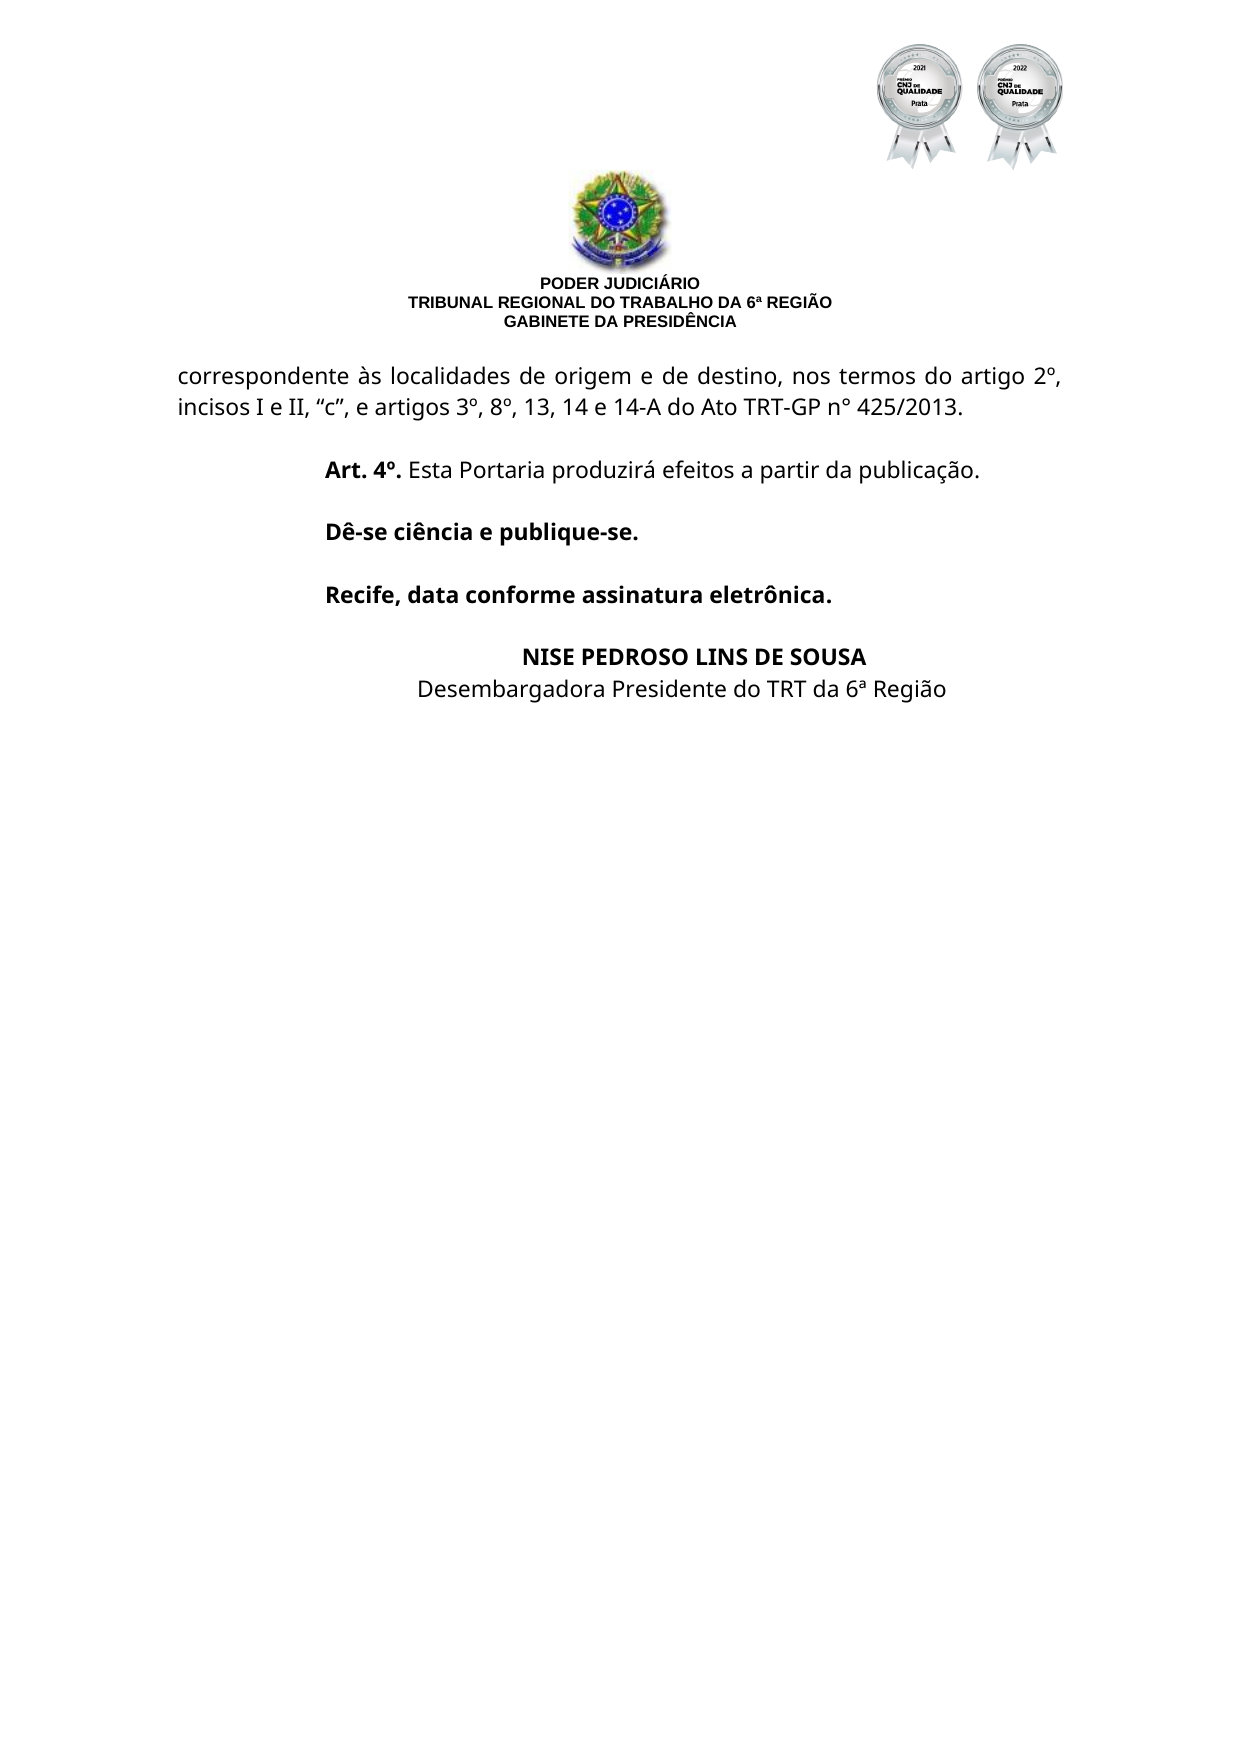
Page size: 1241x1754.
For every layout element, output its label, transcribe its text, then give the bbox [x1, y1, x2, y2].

text Dê-se ciência e publique-se. [177, 516, 1063, 547]
text Art. 4º. Esta Portaria produzirá efeitos a partir da publicação. [177, 454, 1063, 485]
text Recife, data conforme assinatura eletrônica. [177, 579, 1063, 610]
text NISE PEDROSO LINS DE SOUSA [177, 641, 1063, 672]
text Desembargadora Presidente do TRT da 6ª Região [177, 672, 1063, 704]
text correspondente às localidades de origem e de destino, nos termos do artigo 2º, incisos I e II, “c”, e artigos 3º, 8º, 13, 14 e 14-A do Ato TRT-GP n° 425/2013. [177, 360, 1063, 422]
